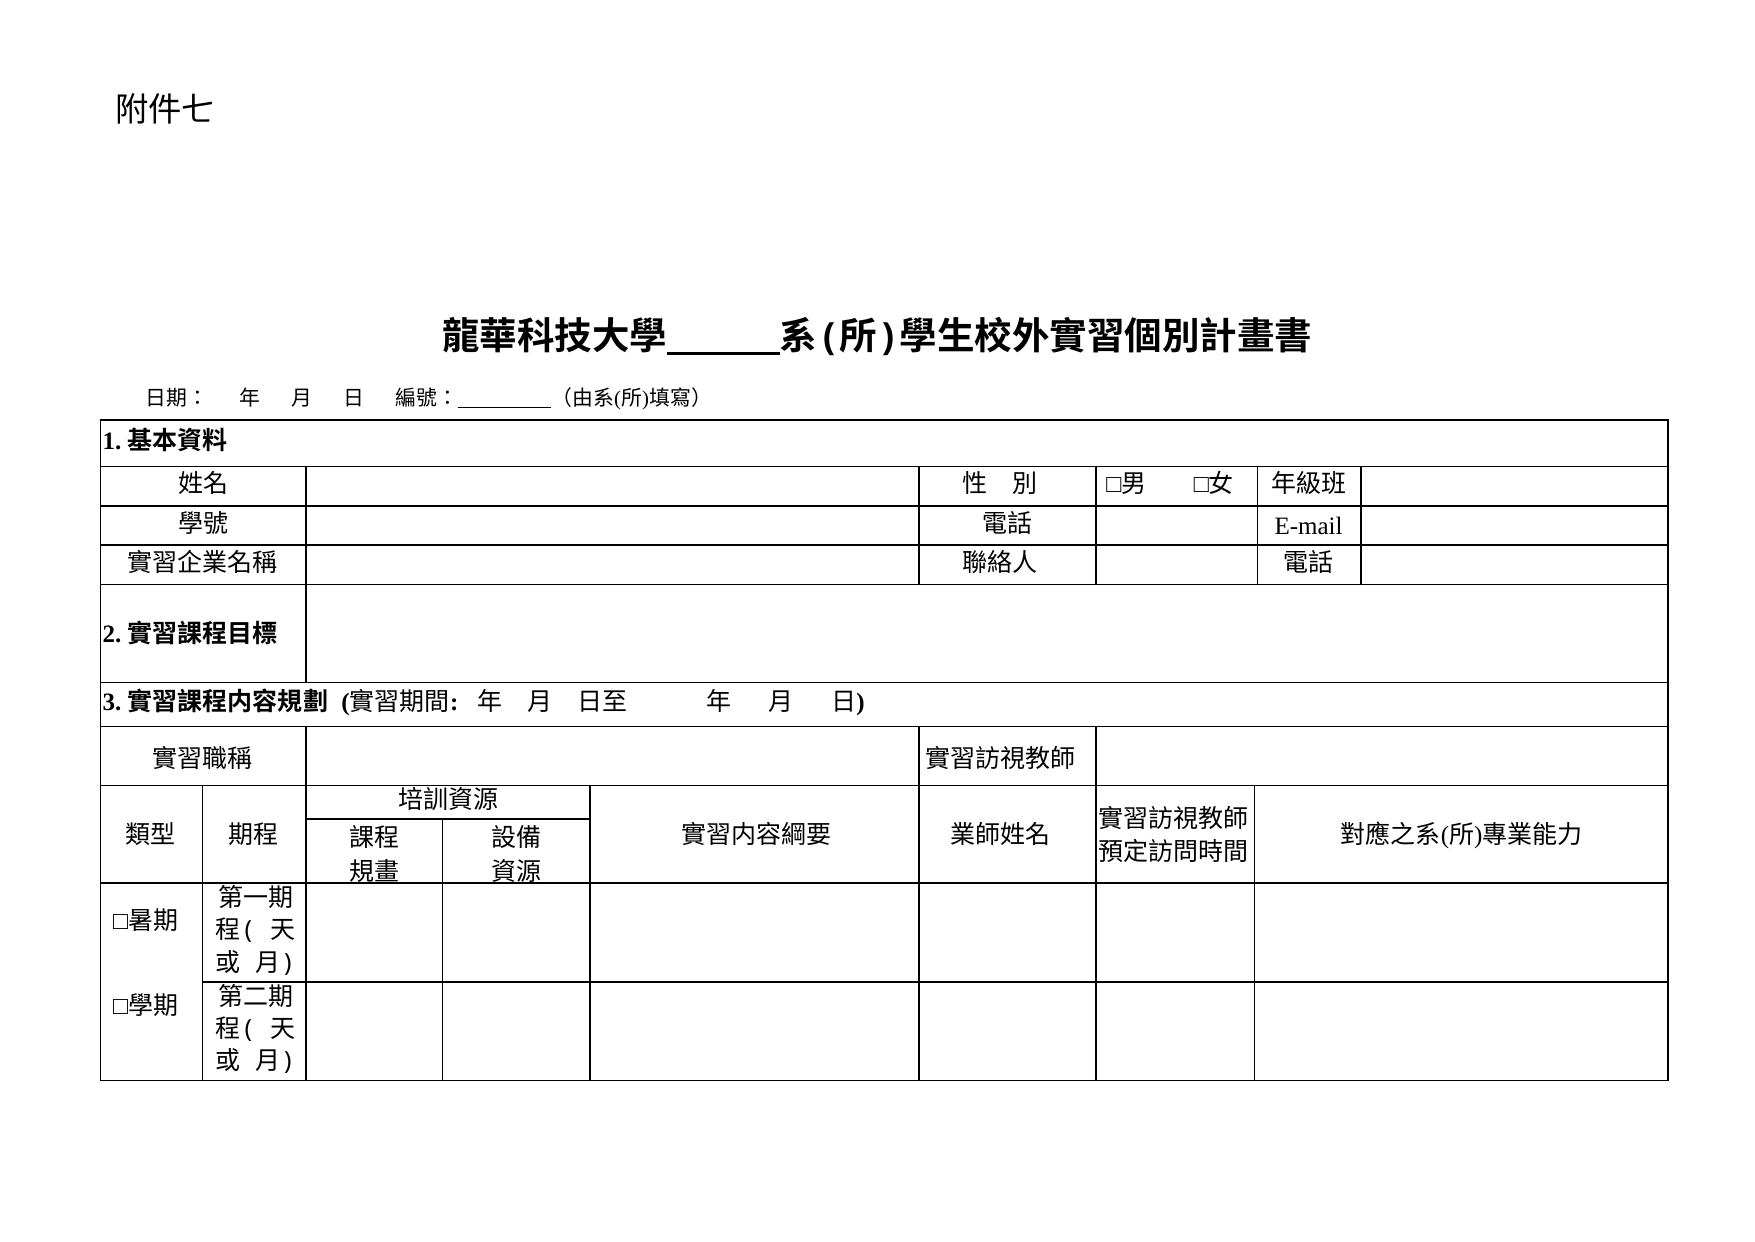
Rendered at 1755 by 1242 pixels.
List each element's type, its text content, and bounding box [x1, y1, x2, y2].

table_cell 電話 [920, 507, 1095, 544]
table_cell 期程 [203, 786, 305, 882]
table_cell [1097, 884, 1254, 981]
table_cell [1362, 546, 1667, 584]
table_cell 姓名 [101, 467, 305, 505]
table_cell 類型 [101, 786, 202, 882]
table_cell 實習訪視教師 [920, 727, 1095, 784]
table_cell [591, 983, 918, 1079]
table_header 1. 基本資料 [101, 421, 1667, 466]
table_cell [920, 983, 1095, 1079]
table_cell [307, 546, 918, 584]
table_cell [1097, 983, 1254, 1079]
table_cell 課程 規畫 [307, 820, 442, 882]
table_cell 實習職稱 [101, 727, 305, 784]
table_cell 電話 [1258, 546, 1360, 584]
table_cell 學號 [101, 507, 305, 544]
table_cell [1097, 507, 1257, 544]
table_cell [1362, 467, 1667, 505]
table_cell 培訓資源 [307, 786, 589, 818]
table_cell 第二期 程( 天 或 月) [203, 983, 305, 1079]
table_cell 2. 實習課程目標 [101, 585, 305, 682]
table_cell 實習内容綱要 [591, 786, 918, 882]
table_cell 3. 實習課程内容規劃 (實習期間: 年 月 日至 年 月 日) [101, 683, 1667, 726]
table_cell 聯絡人 [920, 546, 1095, 584]
table_cell [1255, 884, 1667, 981]
table_cell 性 別 [920, 467, 1095, 505]
table_cell □男 □女 [1097, 467, 1257, 505]
table_cell 年級班 [1258, 467, 1360, 505]
table_cell 對應之系(所)專業能力 [1255, 786, 1667, 882]
table_cell [443, 983, 589, 1079]
table_cell [307, 585, 1667, 682]
text 日期： 年 月 日 編號： （由系(所)填寫） [145, 379, 1665, 411]
table_cell [307, 507, 918, 544]
table_cell [307, 884, 442, 981]
table_cell [920, 884, 1095, 981]
table_cell [307, 983, 442, 1079]
table_cell 業師姓名 [920, 786, 1095, 882]
text 龍華科技大學 系(所)學生校外實習個別計畫書 [89, 75, 1665, 360]
table_cell [591, 884, 918, 981]
table_cell [307, 467, 918, 505]
table_cell 實習訪視教師預定訪問時間 [1097, 786, 1254, 882]
table_cell [1362, 507, 1667, 544]
table_cell 實習企業名稱 [101, 546, 305, 584]
table_cell 設備 資源 [443, 820, 589, 882]
text 附件七 [115, 83, 331, 131]
table_cell [307, 727, 918, 784]
table_cell [1255, 983, 1667, 1079]
table_cell [1097, 546, 1257, 584]
table_cell E-mail [1258, 507, 1360, 544]
table_cell 第一期 程( 天 或 月) [203, 884, 305, 981]
table_cell [443, 884, 589, 981]
table_cell [1097, 727, 1667, 784]
table_cell □暑期 □學期 [101, 884, 202, 1079]
